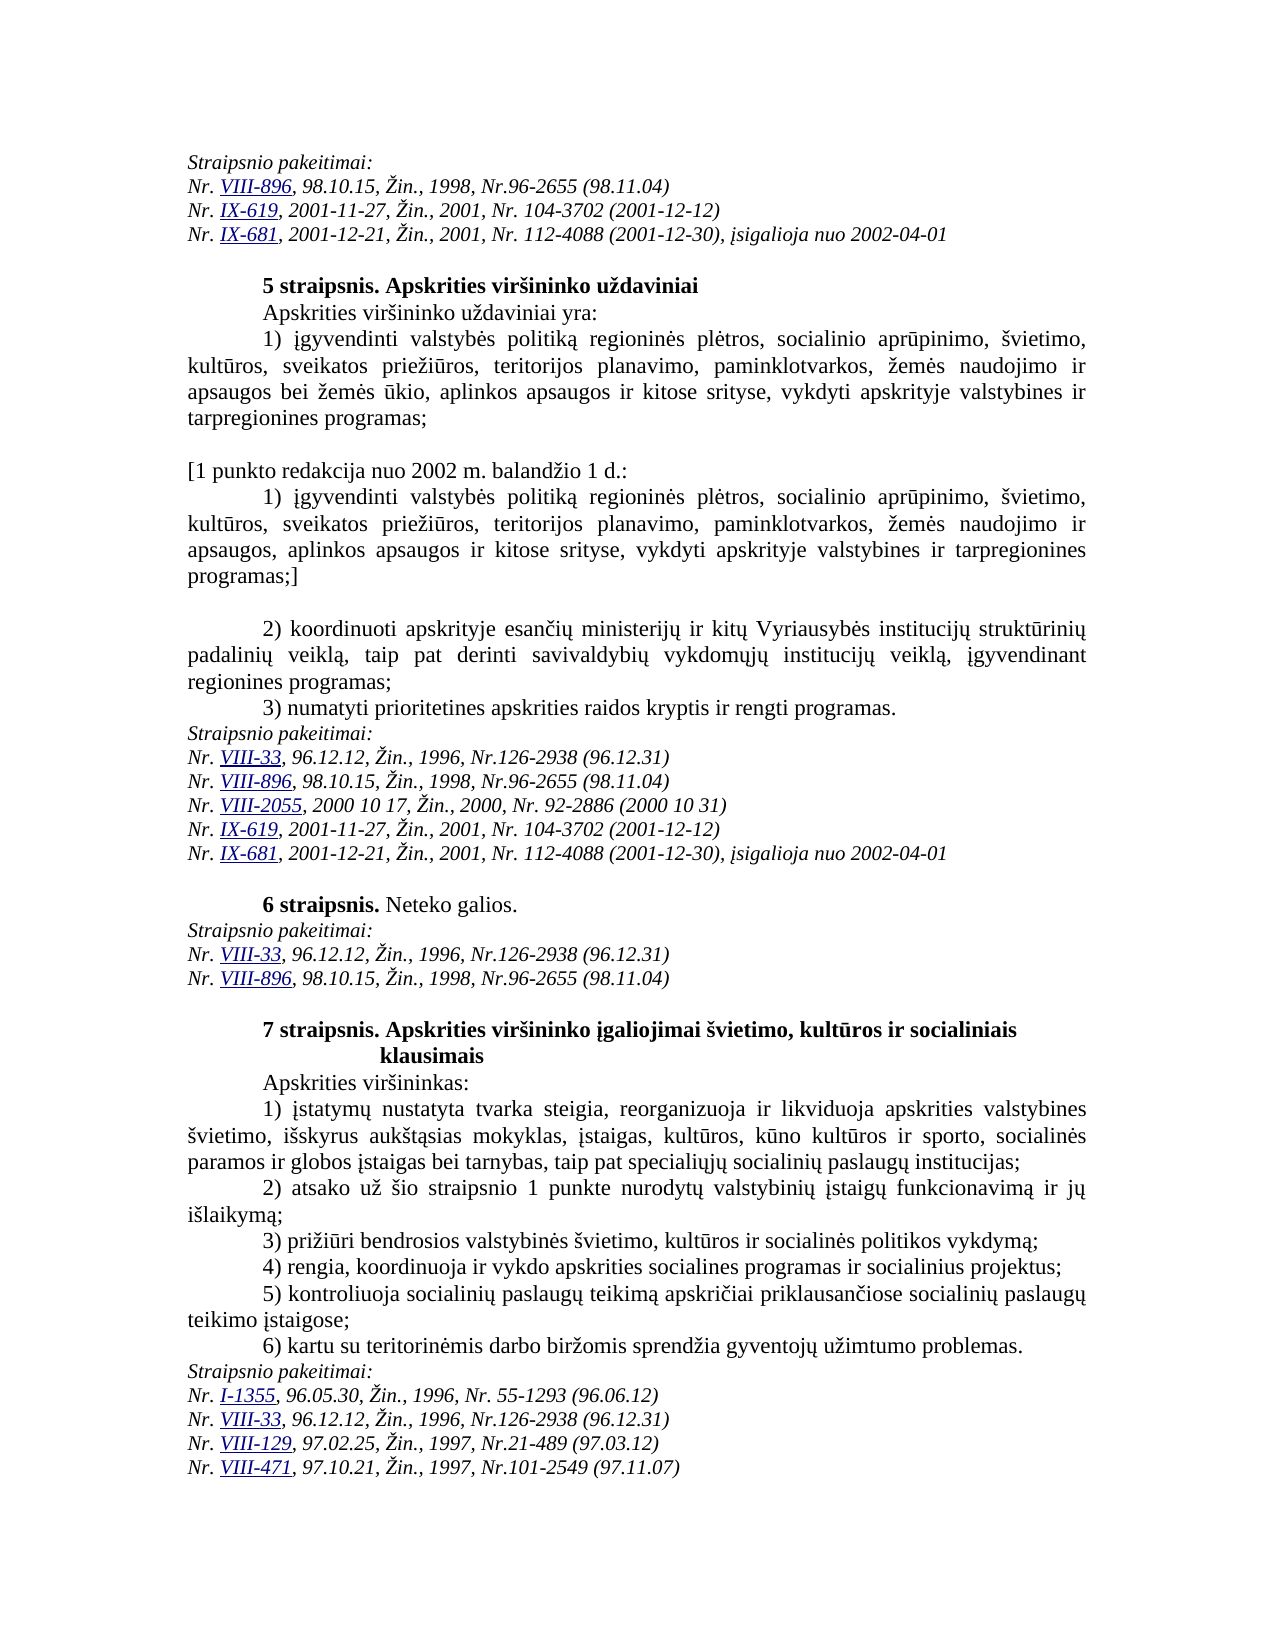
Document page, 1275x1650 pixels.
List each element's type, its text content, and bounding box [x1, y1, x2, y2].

text Nr. I-1355, 96.05.30, Žin., 1996, Nr. 55-1293 (96.06.12) [187, 1383, 1087, 1407]
text 3) prižiūri bendrosios valstybinės švietimo, kultūros ir socialinės politikos vykdymą; [187, 1227, 1087, 1253]
text Nr. VIII-129, 97.02.25, Žin., 1997, Nr.21-489 (97.03.12) [187, 1431, 1087, 1455]
text Nr. VIII-471, 97.10.21, Žin., 1997, Nr.101-2549 (97.11.07) [187, 1455, 1087, 1479]
text Nr. VIII-33, 96.12.12, Žin., 1996, Nr.126-2938 (96.12.31) [187, 745, 1087, 769]
text Apskrities viršininkas: [187, 1069, 1087, 1095]
text 1) įgyvendinti valstybės politiką regioninės plėtros, socialinio aprūpinimo, švietimo, kultūros, sveikatos priežiūros, teritorijos planavimo, paminklotvarkos, žemės naudojimo ir apsaugos, aplinkos apsaugos ir kitose srityse, vykdyti apskrityje valstybines ir tarpregionines programas;] [187, 483, 1087, 589]
text [1 punkto redakcija nuo 2002 m. balandžio 1 d.: [187, 457, 1087, 483]
text Apskrities viršininko uždaviniai yra: [187, 299, 1087, 325]
text Nr. VIII-33, 96.12.12, Žin., 1996, Nr.126-2938 (96.12.31) [187, 942, 1087, 966]
text 1) įgyvendinti valstybės politiką regioninės plėtros, socialinio aprūpinimo, švietimo, kultūros, sveikatos priežiūros, teritorijos planavimo, paminklotvarkos, žemės naudojimo ir apsaugos bei žemės ūkio, aplinkos apsaugos ir kitose srityse, vykdyti apskrityje valstybines ir tarpregionines programas; [187, 325, 1087, 431]
text 6 straipsnis. Neteko galios. [187, 891, 1087, 918]
text 3) numatyti prioritetines apskrities raidos kryptis ir rengti programas. [187, 694, 1087, 721]
text Straipsnio pakeitimai: [187, 721, 1087, 745]
text Nr. IX-681, 2001-12-21, Žin., 2001, Nr. 112-4088 (2001-12-30), įsigalioja nuo 2002-04-01 [187, 841, 1087, 865]
text 4) rengia, koordinuoja ir vykdo apskrities socialines programas ir socialinius projektus; [187, 1253, 1087, 1280]
text Nr. VIII-896, 98.10.15, Žin., 1998, Nr.96-2655 (98.11.04) [187, 769, 1087, 793]
text Nr. VIII-33, 96.12.12, Žin., 1996, Nr.126-2938 (96.12.31) [187, 1407, 1087, 1431]
text Nr. VIII-896, 98.10.15, Žin., 1998, Nr.96-2655 (98.11.04) [187, 174, 1087, 198]
text Nr. IX-681, 2001-12-21, Žin., 2001, Nr. 112-4088 (2001-12-30), įsigalioja nuo 2002-04-01 [187, 222, 1087, 246]
text Nr. IX-619, 2001-11-27, Žin., 2001, Nr. 104-3702 (2001-12-12) [187, 198, 1087, 222]
text 5 straipsnis. Apskrities viršininko uždaviniai [187, 273, 1087, 299]
text 5) kontroliuoja socialinių paslaugų teikimą apskričiai priklausančiose socialinių paslaugų teikimo įstaigose; [187, 1280, 1087, 1332]
text 6) kartu su teritorinėmis darbo biržomis sprendžia gyventojų užimtumo problemas. [187, 1332, 1087, 1359]
text 2) koordinuoti apskrityje esančių ministerijų ir kitų Vyriausybės institucijų struktūrinių padalinių veiklą, taip pat derinti savivaldybių vykdomųjų institucijų veiklą, įgyvendinant regionines programas; [187, 615, 1087, 694]
text Straipsnio pakeitimai: [187, 150, 1087, 174]
text 7 straipsnis. Apskrities viršininko įgaliojimai švietimo, kultūros ir socialiniais [187, 1016, 1087, 1043]
text Nr. VIII-2055, 2000 10 17, Žin., 2000, Nr. 92-2886 (2000 10 31) [187, 793, 1087, 817]
text Nr. VIII-896, 98.10.15, Žin., 1998, Nr.96-2655 (98.11.04) [187, 966, 1087, 990]
text 2) atsako už šio straipsnio 1 punkte nurodytų valstybinių įstaigų funkcionavimą ir jų išlaikymą; [187, 1174, 1087, 1227]
text Nr. IX-619, 2001-11-27, Žin., 2001, Nr. 104-3702 (2001-12-12) [187, 817, 1087, 841]
text klausimais [187, 1043, 1087, 1069]
text Straipsnio pakeitimai: [187, 1359, 1087, 1383]
text Straipsnio pakeitimai: [187, 918, 1087, 942]
text 1) įstatymų nustatyta tvarka steigia, reorganizuoja ir likviduoja apskrities valstybines švietimo, išskyrus aukštąsias mokyklas, įstaigas, kultūros, kūno kultūros ir sporto, socialinės paramos ir globos įstaigas bei tarnybas, taip pat specialiųjų socialinių paslaugų institucijas; [187, 1095, 1087, 1174]
